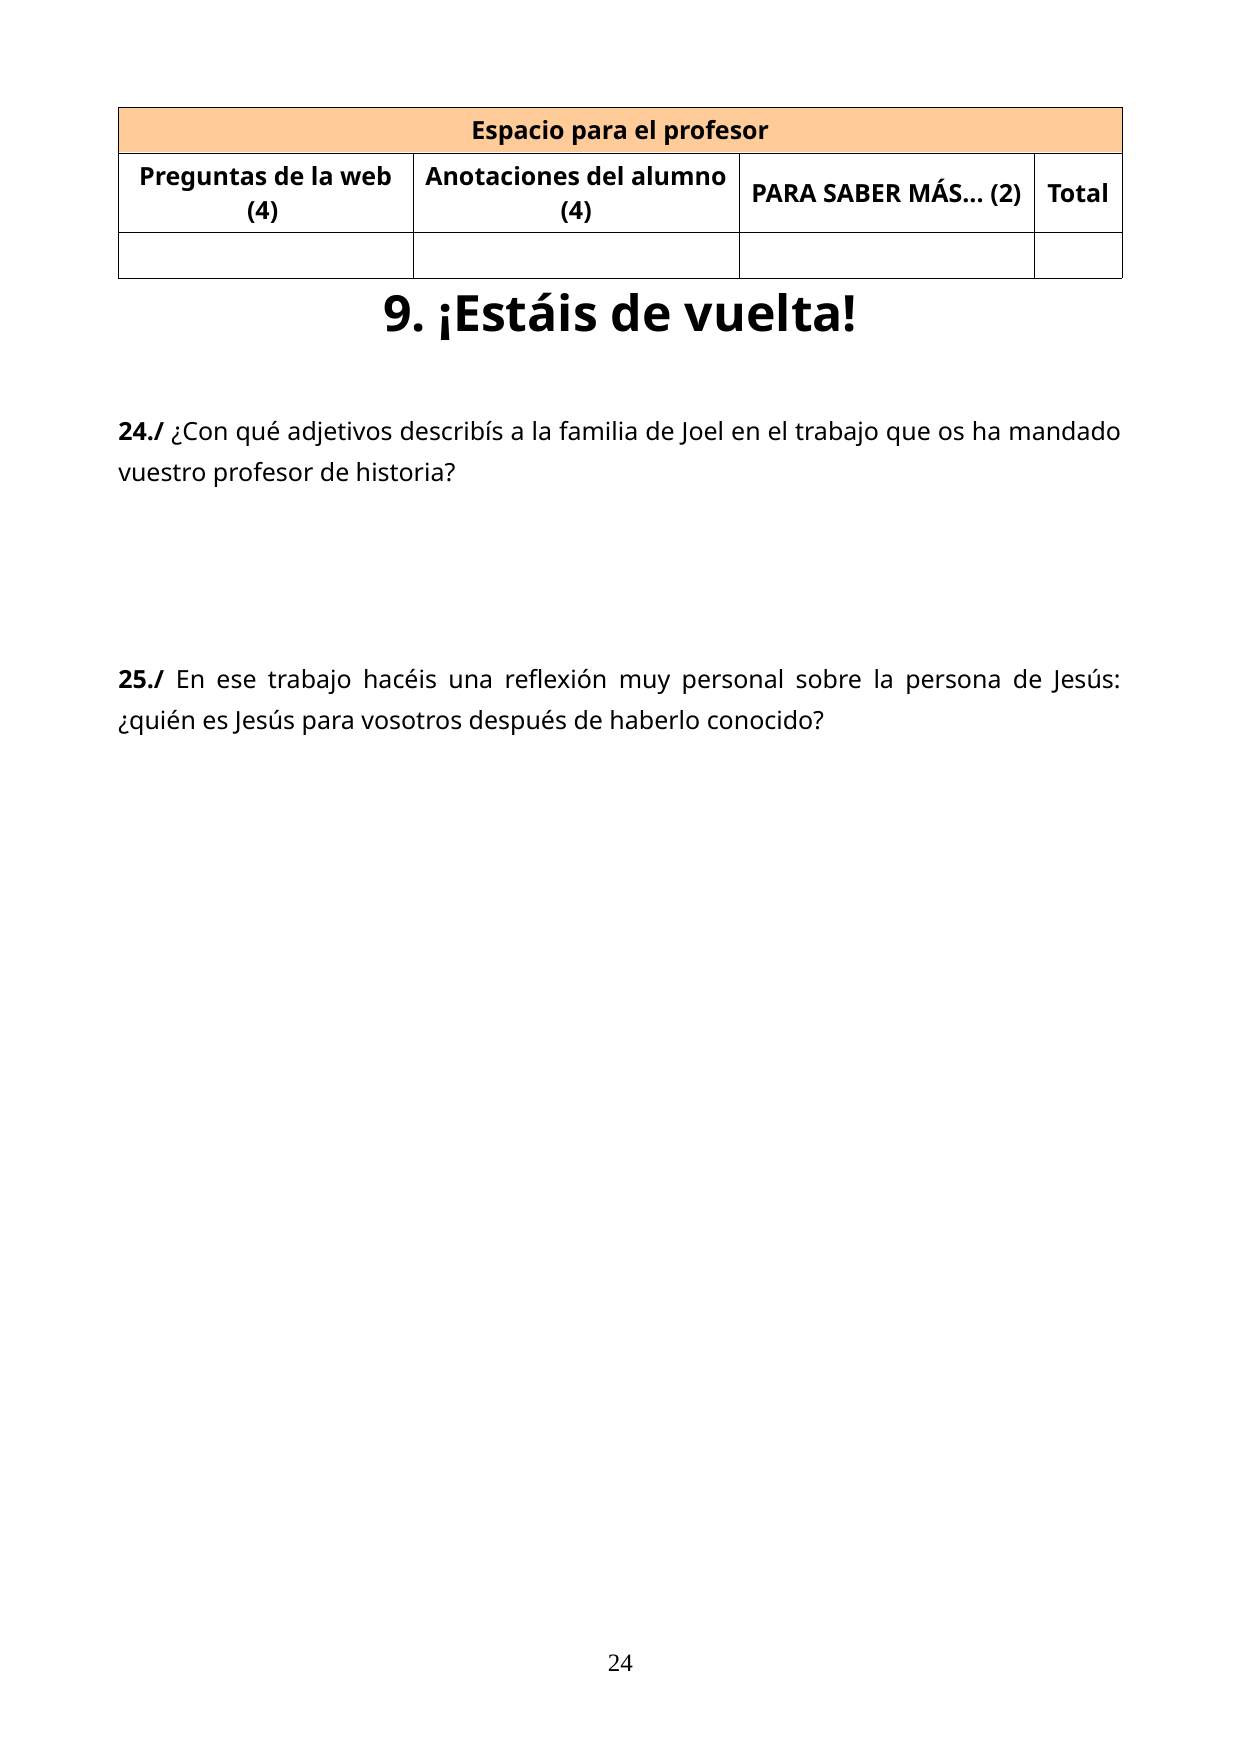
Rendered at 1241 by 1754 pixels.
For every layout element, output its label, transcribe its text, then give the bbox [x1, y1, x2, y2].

table_cell Anotaciones del alumno (4) [414, 154, 739, 232]
table_cell PARA SABER MÁS... (2) [740, 154, 1034, 232]
table_cell [1035, 233, 1122, 278]
table_cell Total [1035, 154, 1122, 232]
text 25./ En ese trabajo hacéis una reflexión muy personal sobre la persona de Jesús: ¿quién es Jesús para vosotros después de haberlo conocido? [118, 621, 1122, 737]
table_cell [414, 233, 739, 278]
text 9. ¡Estáis de vuelta! [118, 279, 1122, 346]
table_cell Preguntas de la web (4) [119, 154, 413, 232]
table_header Espacio para el profesor [119, 108, 1122, 152]
text 24./ ¿Con qué adjetivos describís a la familia de Joel en el trabajo que os ha mandado vuestro profesor de historia? [118, 414, 1122, 489]
table_cell [119, 233, 413, 278]
table_cell [740, 233, 1034, 278]
